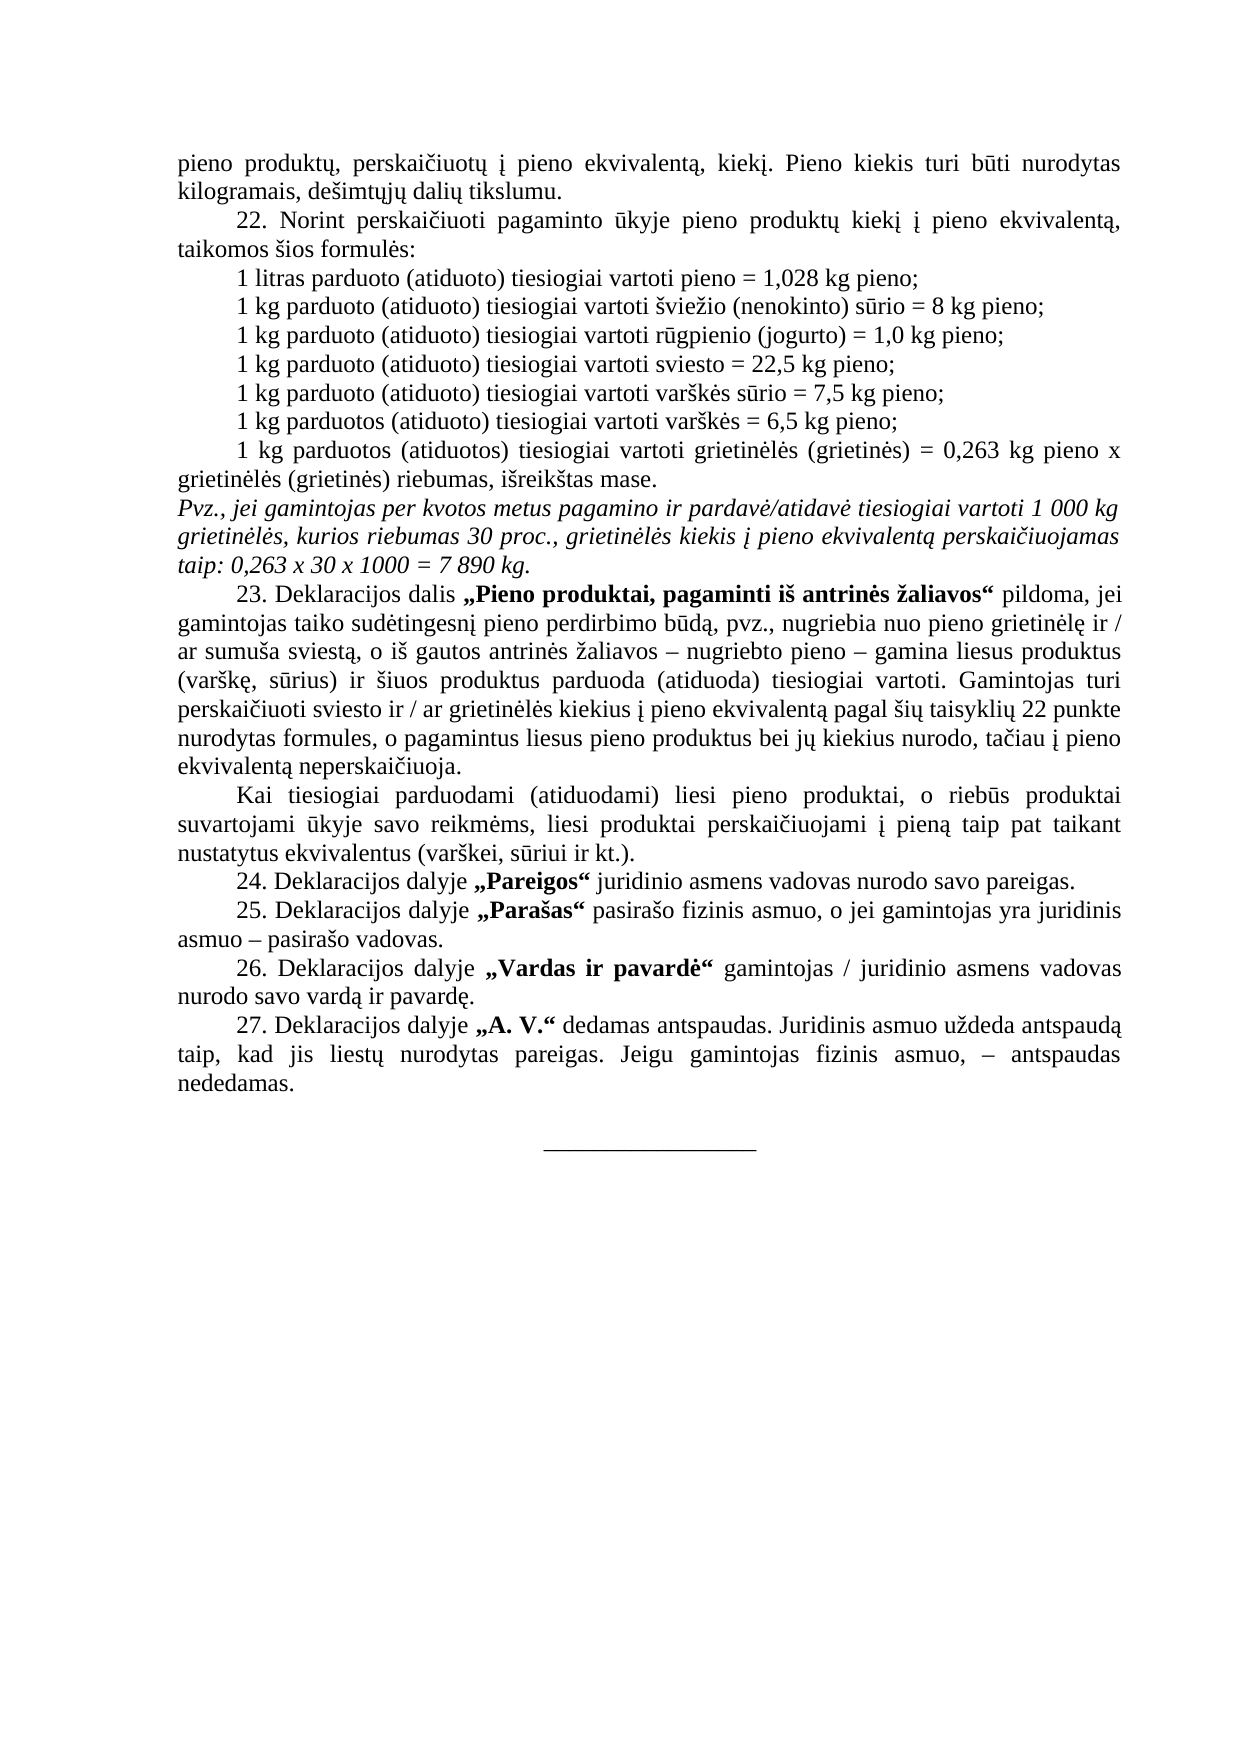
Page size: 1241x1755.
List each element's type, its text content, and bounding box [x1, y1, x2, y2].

text 1 kg parduoto (atiduoto) tiesiogiai vartoti rūgpienio (jogurto) = 1,0 kg pieno; [177, 320, 1122, 349]
text pieno produktų, perskaičiuotų į pieno ekvivalentą, kiekį. Pieno kiekis turi būti nurodytas kilogramais, dešimtųjų dalių tikslumu. [177, 148, 1122, 205]
text Pvz., jei gamintojas per kvotos metus pagamino ir pardavė/atidavė tiesiogiai vartoti 1 000 kg grietinėlės, kurios riebumas 30 proc., grietinėlės kiekis į pieno ekvivalentą perskaičiuojamas taip: 0,263 x 30 x 1000 = 7 890 kg. [177, 493, 1122, 579]
text 1 litras parduoto (atiduoto) tiesiogiai vartoti pieno = 1,028 kg pieno; [177, 263, 1122, 291]
text _________________ [177, 1125, 1122, 1154]
text 23. Deklaracijos dalis „Pieno produktai, pagaminti iš antrinės žaliavos“ pildoma, jei gamintojas taiko sudėtingesnį pieno perdirbimo būdą, pvz., nugriebia nuo pieno grietinėlę ir / ar sumuša sviestą, o iš gautos antrinės žaliavos – nugriebto pieno – gamina liesus produktus (varškę, sūrius) ir šiuos produktus parduoda (atiduoda) tiesiogiai vartoti. Gamintojas turi perskaičiuoti sviesto ir / ar grietinėlės kiekius į pieno ekvivalentą pagal šių taisyklių 22 punkte nurodytas formules, o pagamintus liesus pieno produktus bei jų kiekius nurodo, tačiau į pieno ekvivalentą neperskaičiuoja. [177, 579, 1122, 780]
text 25. Deklaracijos dalyje „Parašas“ pasirašo fizinis asmuo, o jei gamintojas yra juridinis asmuo – pasirašo vadovas. [177, 895, 1122, 953]
text 1 kg parduoto (atiduoto) tiesiogiai vartoti šviežio (nenokinto) sūrio = 8 kg pieno; [177, 291, 1122, 320]
text 1 kg parduoto (atiduoto) tiesiogiai vartoti sviesto = 22,5 kg pieno; [177, 349, 1122, 378]
text 27. Deklaracijos dalyje „A. V.“ dedamas antspaudas. Juridinis asmuo uždeda antspaudą taip, kad jis liestų nurodytas pareigas. Jeigu gamintojas fizinis asmuo, – antspaudas nededamas. [177, 1010, 1122, 1096]
text 1 kg parduoto (atiduoto) tiesiogiai vartoti varškės sūrio = 7,5 kg pieno; [177, 378, 1122, 406]
text 26. Deklaracijos dalyje „Vardas ir pavardė“ gamintojas / juridinio asmens vadovas nurodo savo vardą ir pavardę. [177, 953, 1122, 1010]
text 24. Deklaracijos dalyje „Pareigos“ juridinio asmens vadovas nurodo savo pareigas. [177, 866, 1122, 895]
text 1 kg parduotos (atiduoto) tiesiogiai vartoti varškės = 6,5 kg pieno; [177, 406, 1122, 435]
text Kai tiesiogiai parduodami (atiduodami) liesi pieno produktai, o riebūs produktai suvartojami ūkyje savo reikmėms, liesi produktai perskaičiuojami į pieną taip pat taikant nustatytus ekvivalentus (varškei, sūriui ir kt.). [177, 780, 1122, 866]
text 22. Norint perskaičiuoti pagaminto ūkyje pieno produktų kiekį į pieno ekvivalentą, taikomos šios formulės: [177, 205, 1122, 263]
text 1 kg parduotos (atiduotos) tiesiogiai vartoti grietinėlės (grietinės) = 0,263 kg pieno x grietinėlės (grietinės) riebumas, išreikštas mase. [177, 435, 1122, 493]
